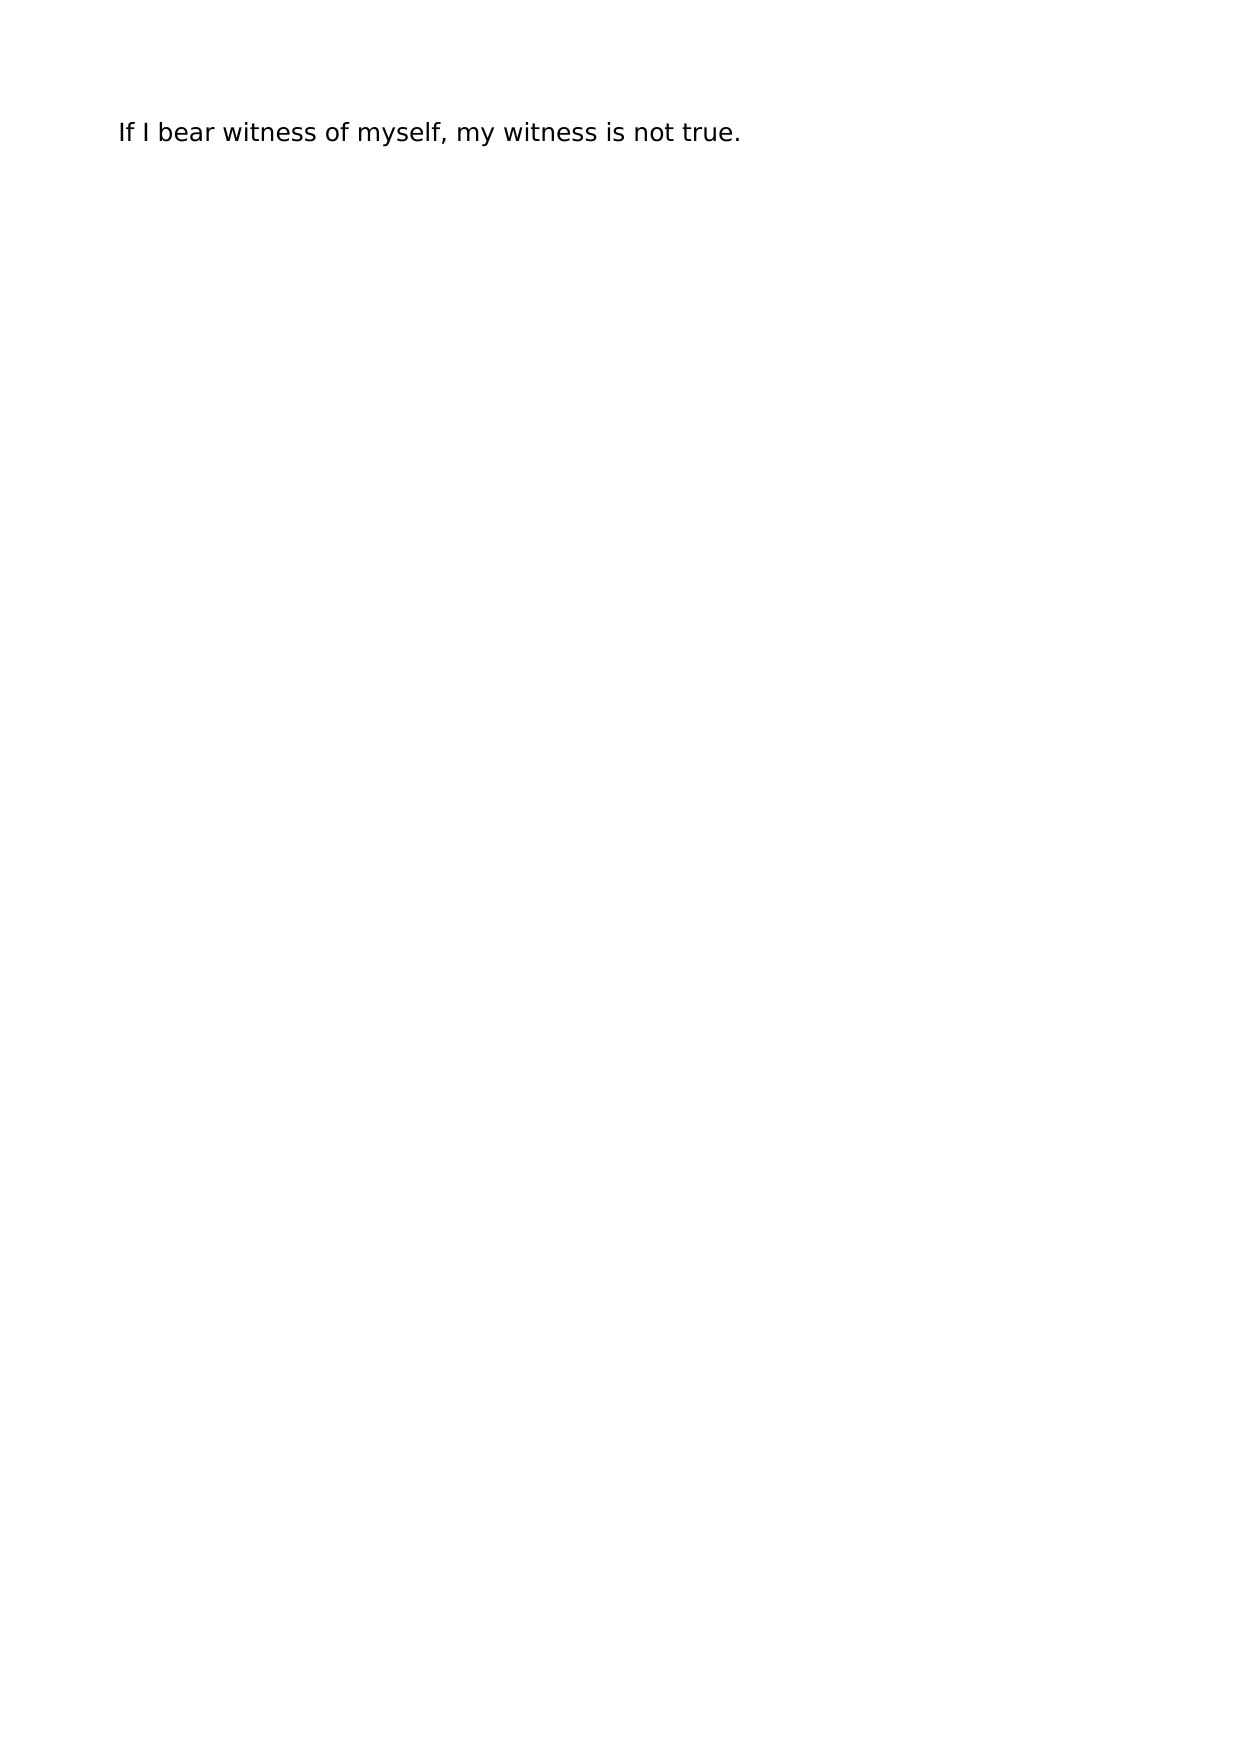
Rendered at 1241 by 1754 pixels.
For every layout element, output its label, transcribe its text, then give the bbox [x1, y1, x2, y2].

text If I bear witness of myself, my witness is not true. [118, 118, 1122, 147]
